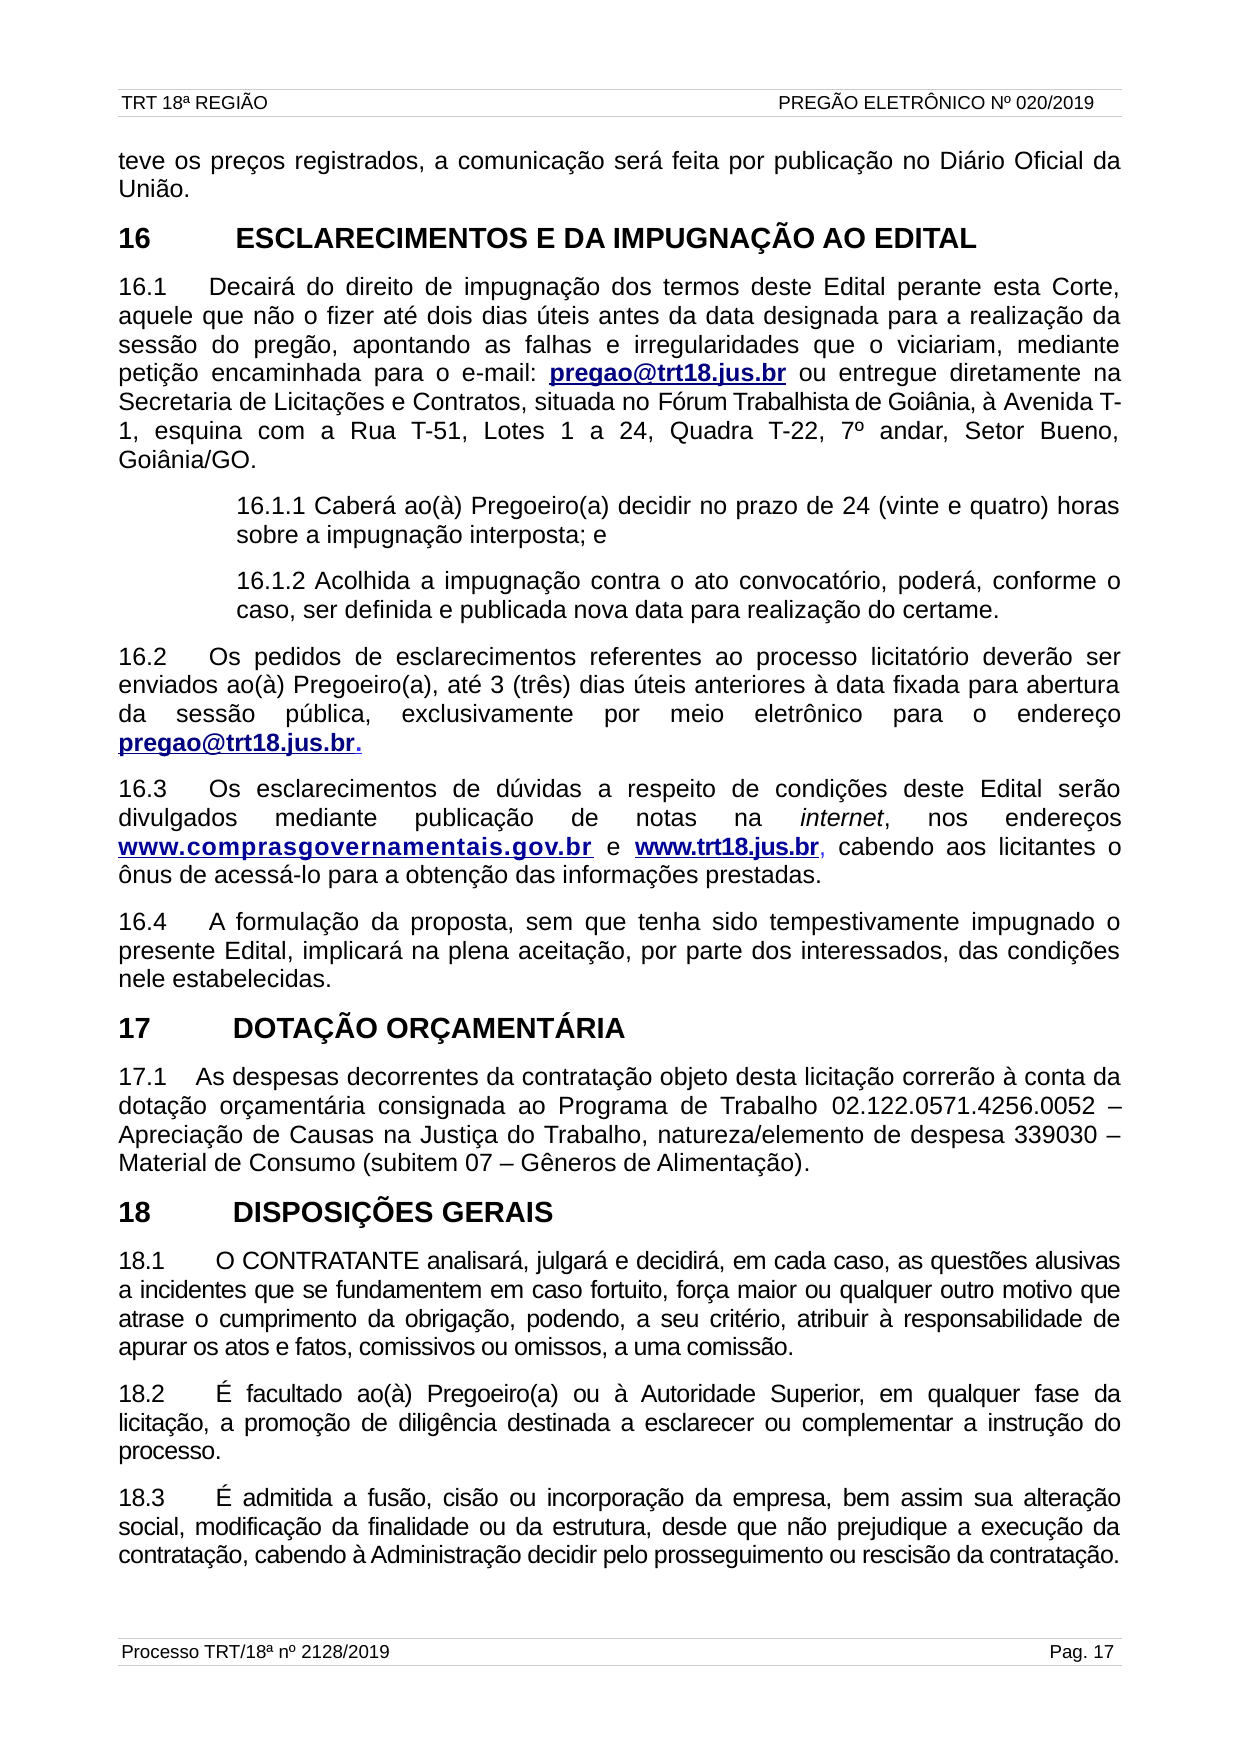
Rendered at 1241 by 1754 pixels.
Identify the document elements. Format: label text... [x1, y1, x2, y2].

list 18.2 É facultado ao(à) Pregoeiro(a) ou à Autoridade Superior, em qualquer fase da licitação, a promoção de diligência destinada a esclarecer ou complementar a instrução do processo. [118, 1379, 1122, 1465]
text 16.1.2 Acolhida a impugnação contra o ato convocatório, poderá, conforme o caso, ser definida e publicada nova data para realização do certame. [236, 566, 1122, 624]
text 16.4 A formulação da proposta, sem que tenha sido tempestivamente impugnado o presente Edital, implicará na plena aceitação, por parte dos interessados, das condições nele estabelecidas. [118, 907, 1122, 993]
text 16.1 Decairá do direito de impugnação dos termos deste Edital perante esta Corte, aquele que não o fizer até dois dias úteis antes da data designada para a realização da sessão do pregão, apontando as falhas e irregularidades que o viciariam, mediante petição encaminhada para o e-mail: pregao@trt18.jus.br ou entregue diretamente na Secretaria de Licitações e Contratos, situada no Fórum Trabalhista de Goiânia, à Avenida T-1, esquina com a Rua T-51, Lotes 1 a 24, Quadra T-22, 7º andar, Setor Bueno, Goiânia/GO. [118, 272, 1122, 473]
text 17 DOTAÇÃO ORÇAMENTÁRIA [118, 1011, 1122, 1044]
text 16.1.1 Caberá ao(à) Pregoeiro(a) decidir no prazo de 24 (vinte e quatro) horas sobre a impugnação interposta; e [236, 491, 1122, 548]
text 16 ESCLARECIMENTOS E DA IMPUGNAÇÃO AO EDITAL [118, 221, 1122, 254]
text 16.3 Os esclarecimentos de dúvidas a respeito de condições deste Edital serão divulgados mediante publicação de notas na internet, nos endereços www.comprasgovernamentais.gov.br e www.trt18.jus.br, cabendo aos licitantes o ônus de acessá-lo para a obtenção das informações prestadas. [118, 774, 1122, 889]
text 17.1 As despesas decorrentes da contratação objeto desta licitação correrão à conta da dotação orçamentária consignada ao Programa de Trabalho 02.122.0571.4256.0052 – Apreciação de Causas na Justiça do Trabalho, natureza/elemento de despesa 339030 – Material de Consumo (subitem 07 – Gêneros de Alimentação). [118, 1062, 1122, 1177]
list 18.1 O CONTRATANTE analisará, julgará e decidirá, em cada caso, as questões alusivas a incidentes que se fundamentem em caso fortuito, força maior ou qualquer outro motivo que atrase o cumprimento da obrigação, podendo, a seu critério, atribuir à responsabilidade de apurar os atos e fatos, comissivos ou omissos, a uma comissão. [118, 1246, 1122, 1361]
text teve os preços registrados, a comunicação será feita por publicação no Diário Oficial da União. [118, 146, 1122, 203]
list 18.3 É admitida a fusão, cisão ou incorporação da empresa, bem assim sua alteração social, modificação da finalidade ou da estrutura, desde que não prejudique a execução da contratação, cabendo à Administração decidir pelo prosseguimento ou rescisão da contratação. [118, 1483, 1122, 1569]
text 16.2 Os pedidos de esclarecimentos referentes ao processo licitatório deverão ser enviados ao(à) Pregoeiro(a), até 3 (três) dias úteis anteriores à data fixada para abertura da sessão pública, exclusivamente por meio eletrônico para o endereço pregao@trt18.jus.br. [118, 641, 1122, 756]
text 18 DISPOSIÇÕES GERAIS [118, 1195, 1122, 1228]
